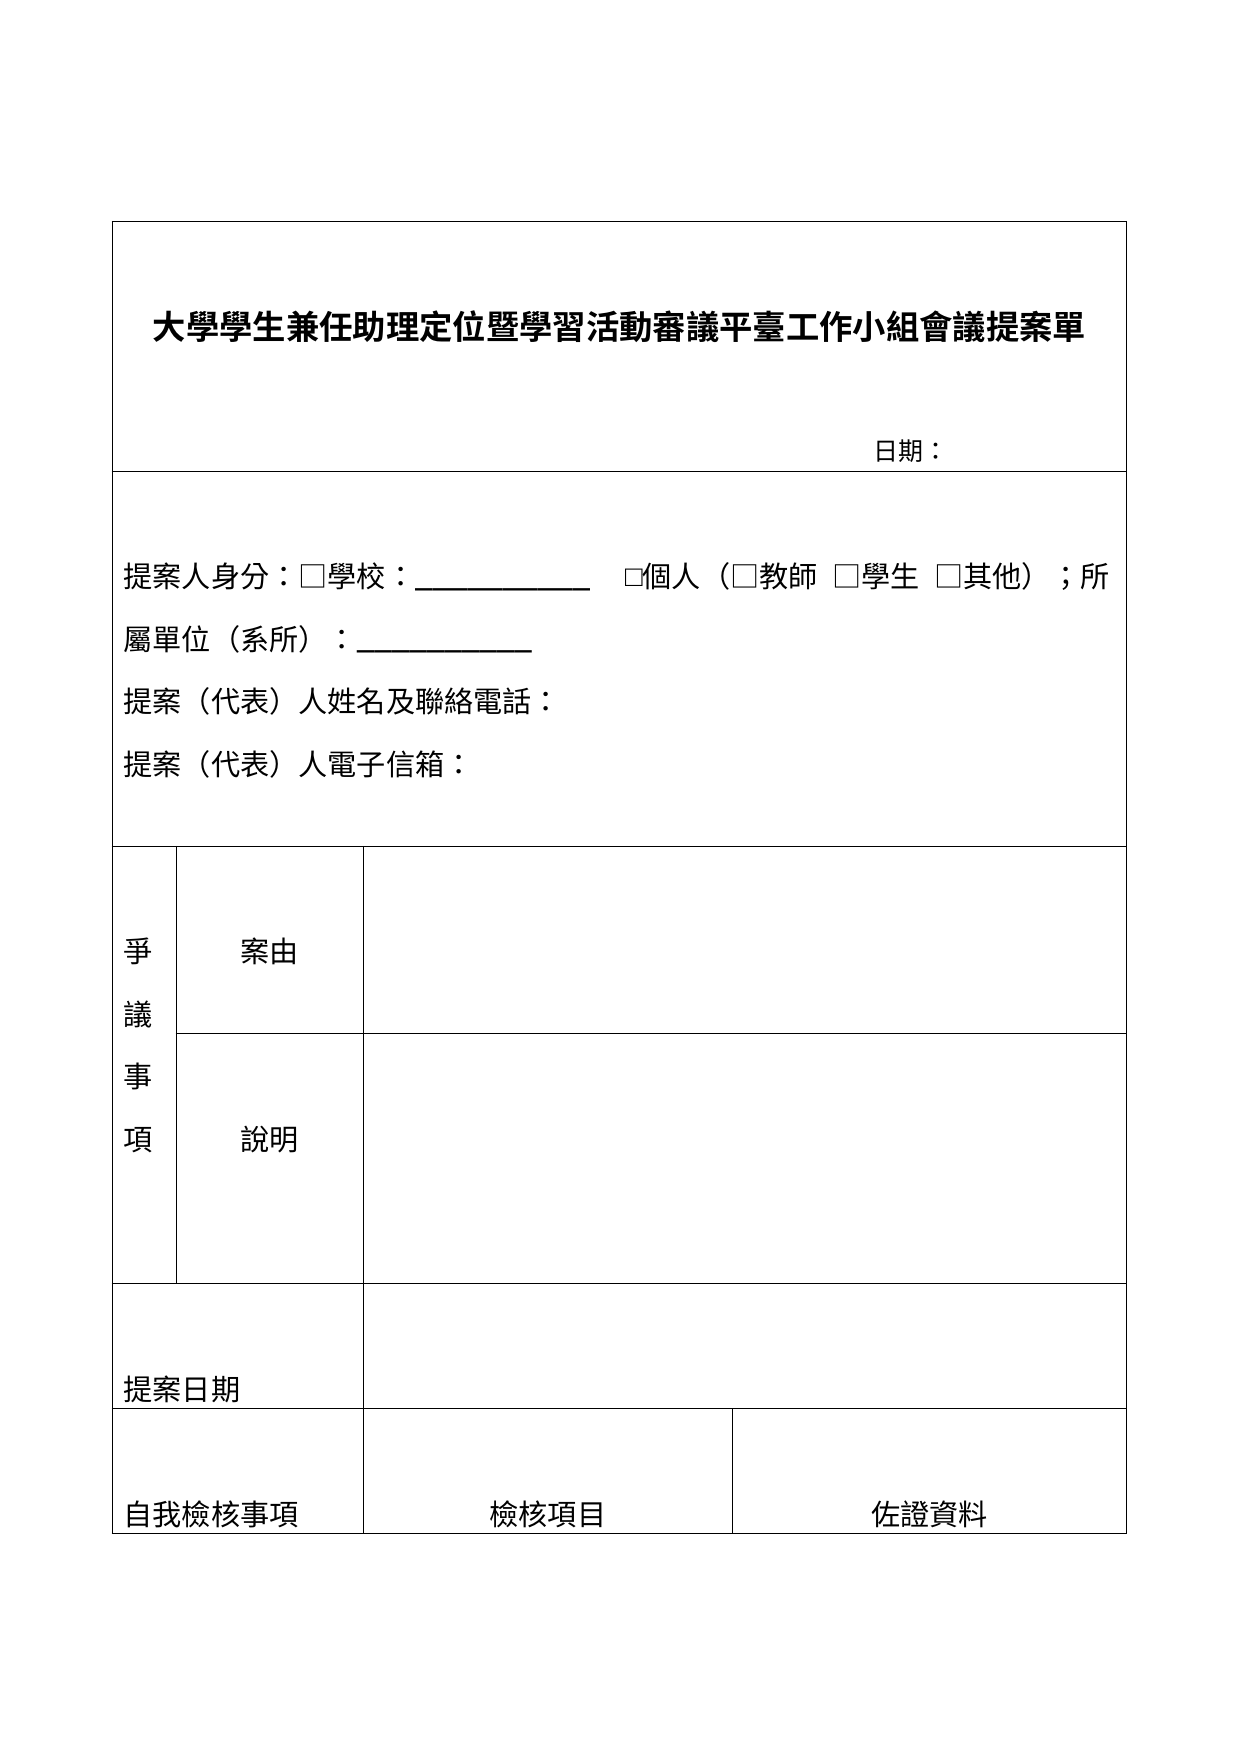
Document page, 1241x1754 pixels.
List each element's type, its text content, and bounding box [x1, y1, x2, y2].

table_cell 提案人身分：□學校：__________ □個人（□教師 □學生 □其他）；所屬單位（系所）：__________ 提案（代表）人姓名及聯絡電話： 提案（代表）人電子信箱： [113, 472, 1126, 846]
table_header 大學學生兼任助理定位暨學習活動審議平臺工作小組會議提案單 日期： [113, 222, 1126, 471]
table_cell [364, 1034, 1126, 1283]
table_cell 說明 [177, 1034, 363, 1283]
table_cell 案由 [177, 847, 363, 1033]
table_cell 爭議事項 [113, 847, 176, 1283]
table_cell 佐證資料 [733, 1409, 1126, 1533]
table_cell 檢核項目 [364, 1409, 732, 1533]
table_cell [364, 1284, 1126, 1408]
table_cell 自我檢核事項 [113, 1409, 363, 1533]
table_cell [364, 847, 1126, 1033]
table_cell 提案日期 [113, 1284, 363, 1408]
